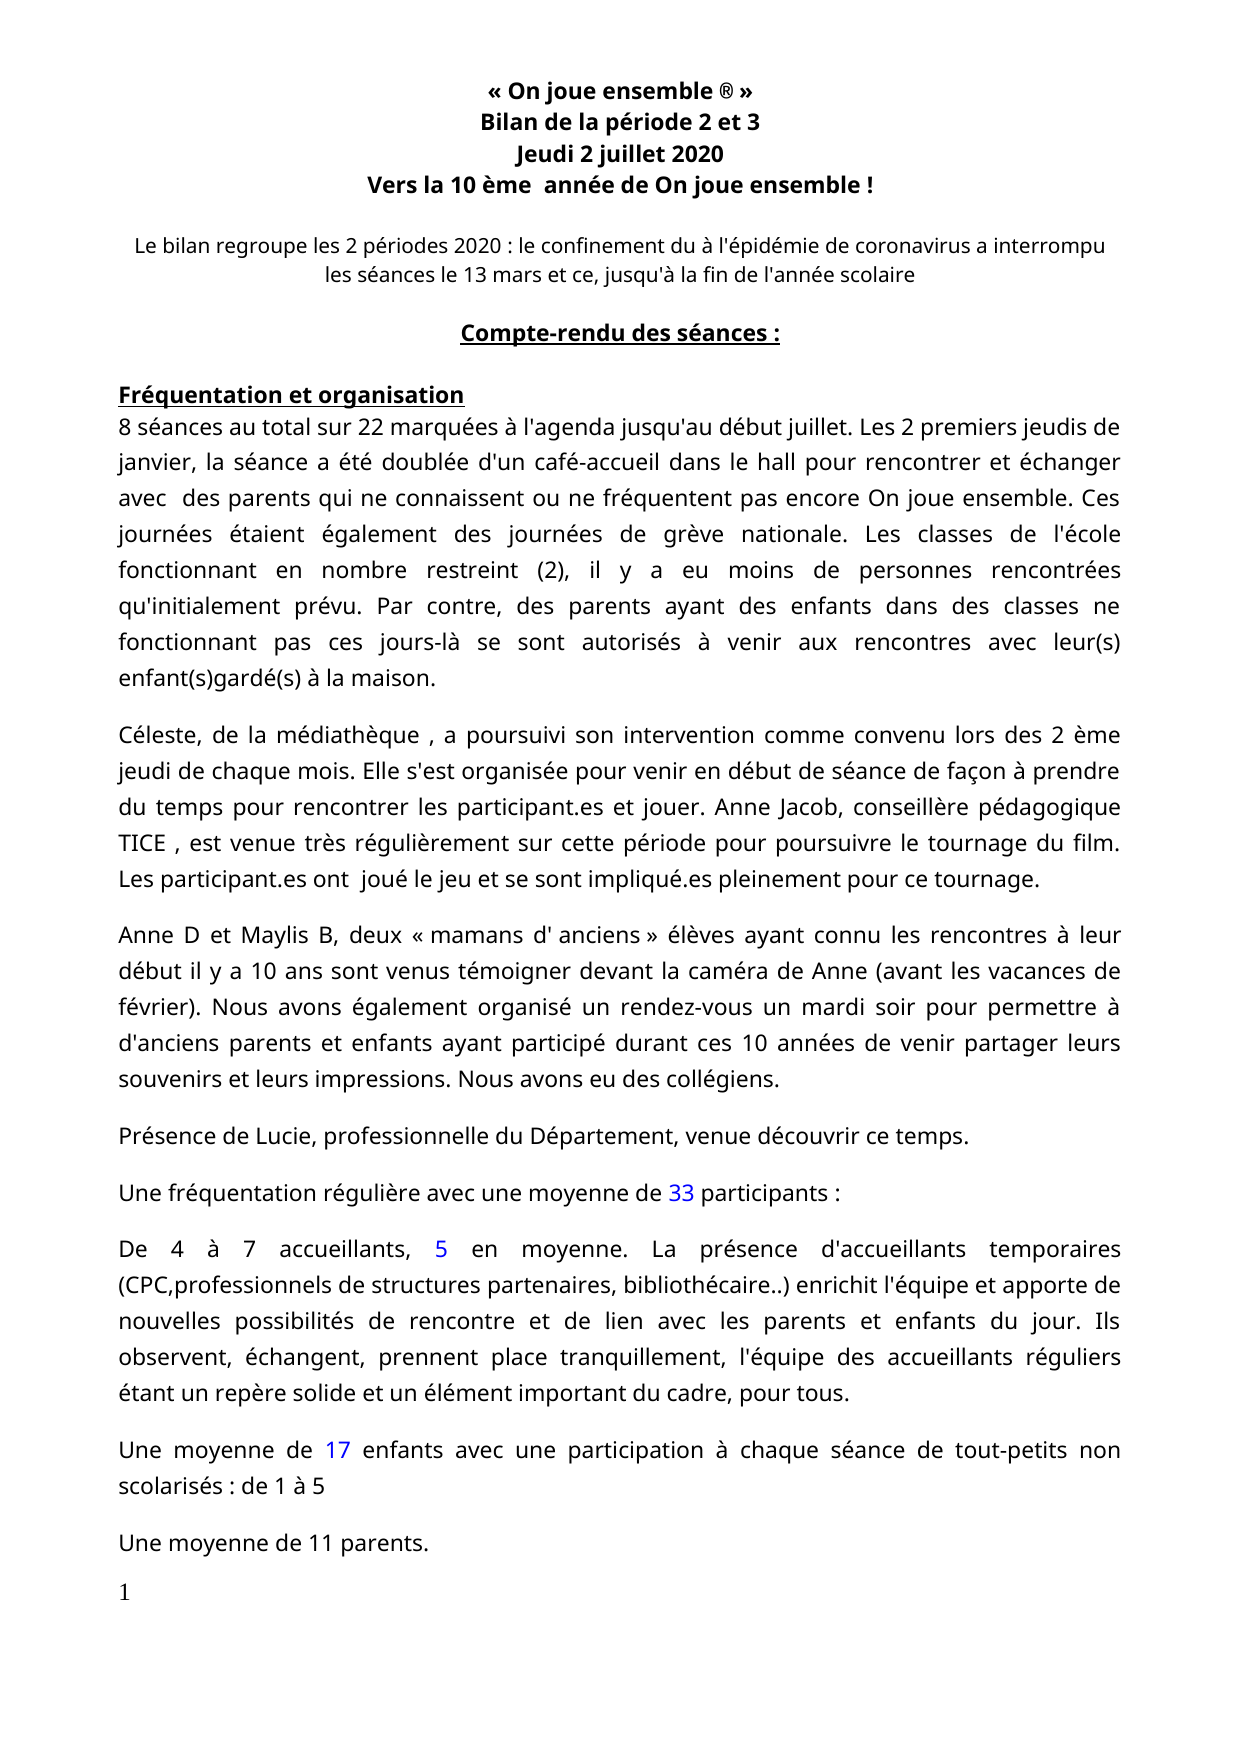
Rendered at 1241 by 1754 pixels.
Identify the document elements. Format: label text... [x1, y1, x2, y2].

text Anne D et Maylis B, deux « mamans d' anciens » élèves ayant connu les rencontres à leur début il y a 10 ans sont venus témoigner devant la caméra de Anne (avant les vacances de février). Nous avons également organisé un rendez-vous un mardi soir pour permettre à d'anciens parents et enfants ayant participé durant ces 10 années de venir partager leurs souvenirs et leurs impressions. Nous avons eu des collégiens. [118, 919, 1122, 1094]
text 8 séances au total sur 22 marquées à l'agenda jusqu'au début juillet. Les 2 premiers jeudis de janvier, la séance a été doublée d'un café-accueil dans le hall pour rencontrer et échanger avec des parents qui ne connaissent ou ne fréquentent pas encore On joue ensemble. Ces journées étaient également des journées de grève nationale. Les classes de l'école fonctionnant en nombre restreint (2), il y a eu moins de personnes rencontrées qu'initialement prévu. Par contre, des parents ayant des enfants dans des classes ne fonctionnant pas ces jours-là se sont autorisés à venir aux rencontres avec leur(s) enfant(s)gardé(s) à la maison. [118, 410, 1122, 693]
text Une fréquentation régulière avec une moyenne de 33 participants : [118, 1177, 1122, 1208]
text Une moyenne de 17 enfants avec une participation à chaque séance de tout-petits non scolarisés : de 1 à 5 [118, 1434, 1122, 1501]
text Le bilan regroupe les 2 périodes 2020 : le confinement du à l'épidémie de coronavirus a interrompu les séances le 13 mars et ce, jusqu'à la fin de l'année scolaire [118, 231, 1122, 288]
text Une moyenne de 11 parents. [118, 1527, 1122, 1558]
text Jeudi 2 juillet 2020 [118, 138, 1122, 169]
text Fréquentation et organisation [118, 379, 1122, 410]
text De 4 à 7 accueillants, 5 en moyenne. La présence d'accueillants temporaires (CPC,professionnels de structures partenaires, bibliothécaire..) enrichit l'équipe et apporte de nouvelles possibilités de rencontre et de lien avec les parents et enfants du jour. Ils observent, échangent, prennent place tranquillement, l'équipe des accueillants réguliers étant un repère solide et un élément important du cadre, pour tous. [118, 1233, 1122, 1408]
text Présence de Lucie, professionnelle du Département, venue découvrir ce temps. [118, 1120, 1122, 1151]
text Bilan de la période 2 et 3 [118, 106, 1122, 138]
text Vers la 10 ème année de On joue ensemble ! [118, 169, 1122, 200]
text Céleste, de la médiathèque , a poursuivi son intervention comme convenu lors des 2 ème jeudi de chaque mois. Elle s'est organisée pour venir en début de séance de façon à prendre du temps pour rencontrer les participant.es et jouer. Anne Jacob, conseillère pédagogique TICE , est venue très régulièrement sur cette période pour poursuivre le tournage du film. Les participant.es ont joué le jeu et se sont impliqué.es pleinement pour ce tournage. [118, 719, 1122, 894]
text « On joue ensemble ® » [118, 75, 1122, 106]
text Compte-rendu des séances : [118, 317, 1122, 348]
